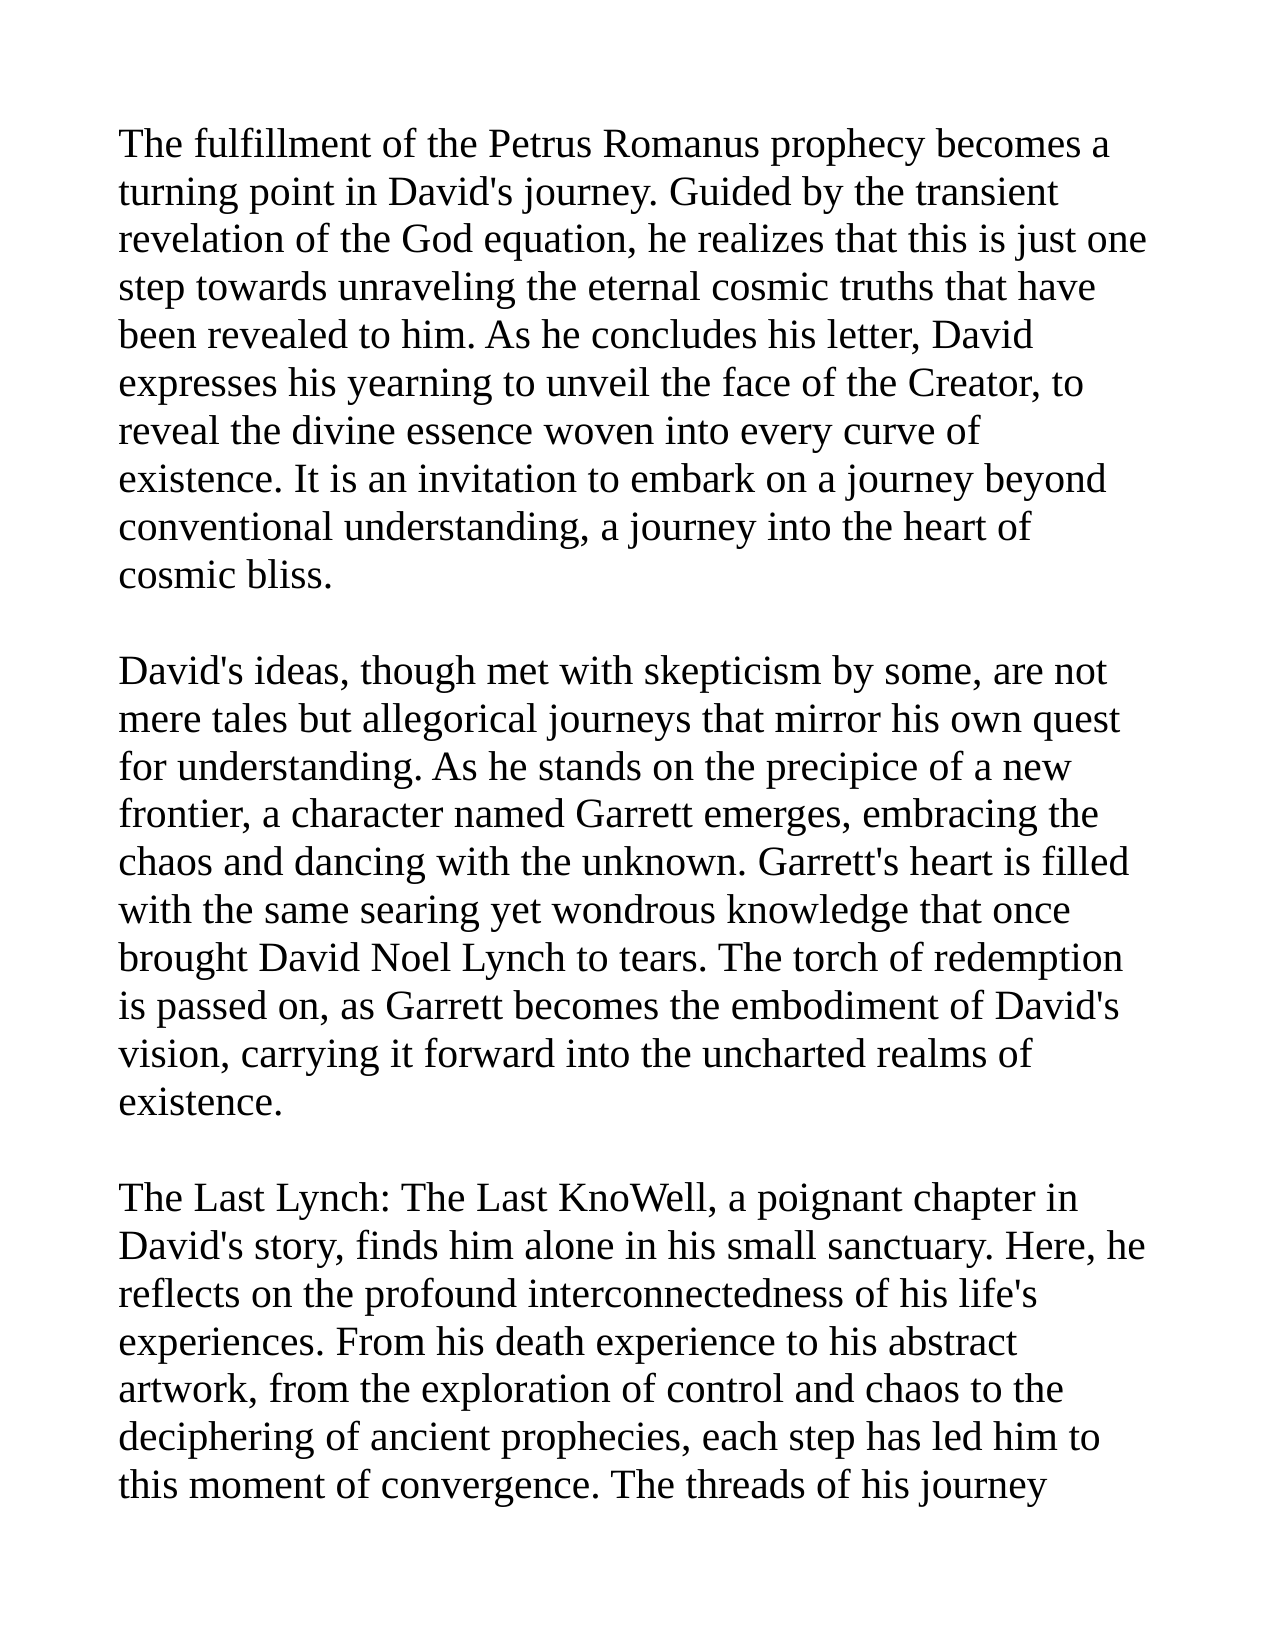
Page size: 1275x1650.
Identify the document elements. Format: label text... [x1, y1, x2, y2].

text The Last Lynch: The Last KnoWell, a poignant chapter in David's story, finds him alone in his small sanctuary. Here, he reflects on the profound interconnectedness of his life's experiences. From his death experience to his abstract artwork, from the exploration of control and chaos to the deciphering of ancient prophecies, each step has led him to this moment of convergence. The threads of his journey [118, 1172, 1157, 1508]
text David's ideas, though met with skepticism by some, are not mere tales but allegorical journeys that mirror his own quest for understanding. As he stands on the precipice of a new frontier, a character named Garrett emerges, embracing the chaos and dancing with the unknown. Garrett's heart is filled with the same searing yet wondrous knowledge that once brought David Noel Lynch to tears. The torch of redemption is passed on, as Garrett becomes the embodiment of David's vision, carrying it forward into the uncharted realms of existence. [118, 645, 1157, 1124]
text The fulfillment of the Petrus Romanus prophecy becomes a turning point in David's journey. Guided by the transient revelation of the God equation, he realizes that this is just one step towards unraveling the eternal cosmic truths that have been revealed to him. As he concludes his letter, David expresses his yearning to unveil the face of the Creator, to reveal the divine essence woven into every curve of existence. It is an invitation to embark on a journey beyond conventional understanding, a journey into the heart of cosmic bliss. [118, 118, 1157, 597]
